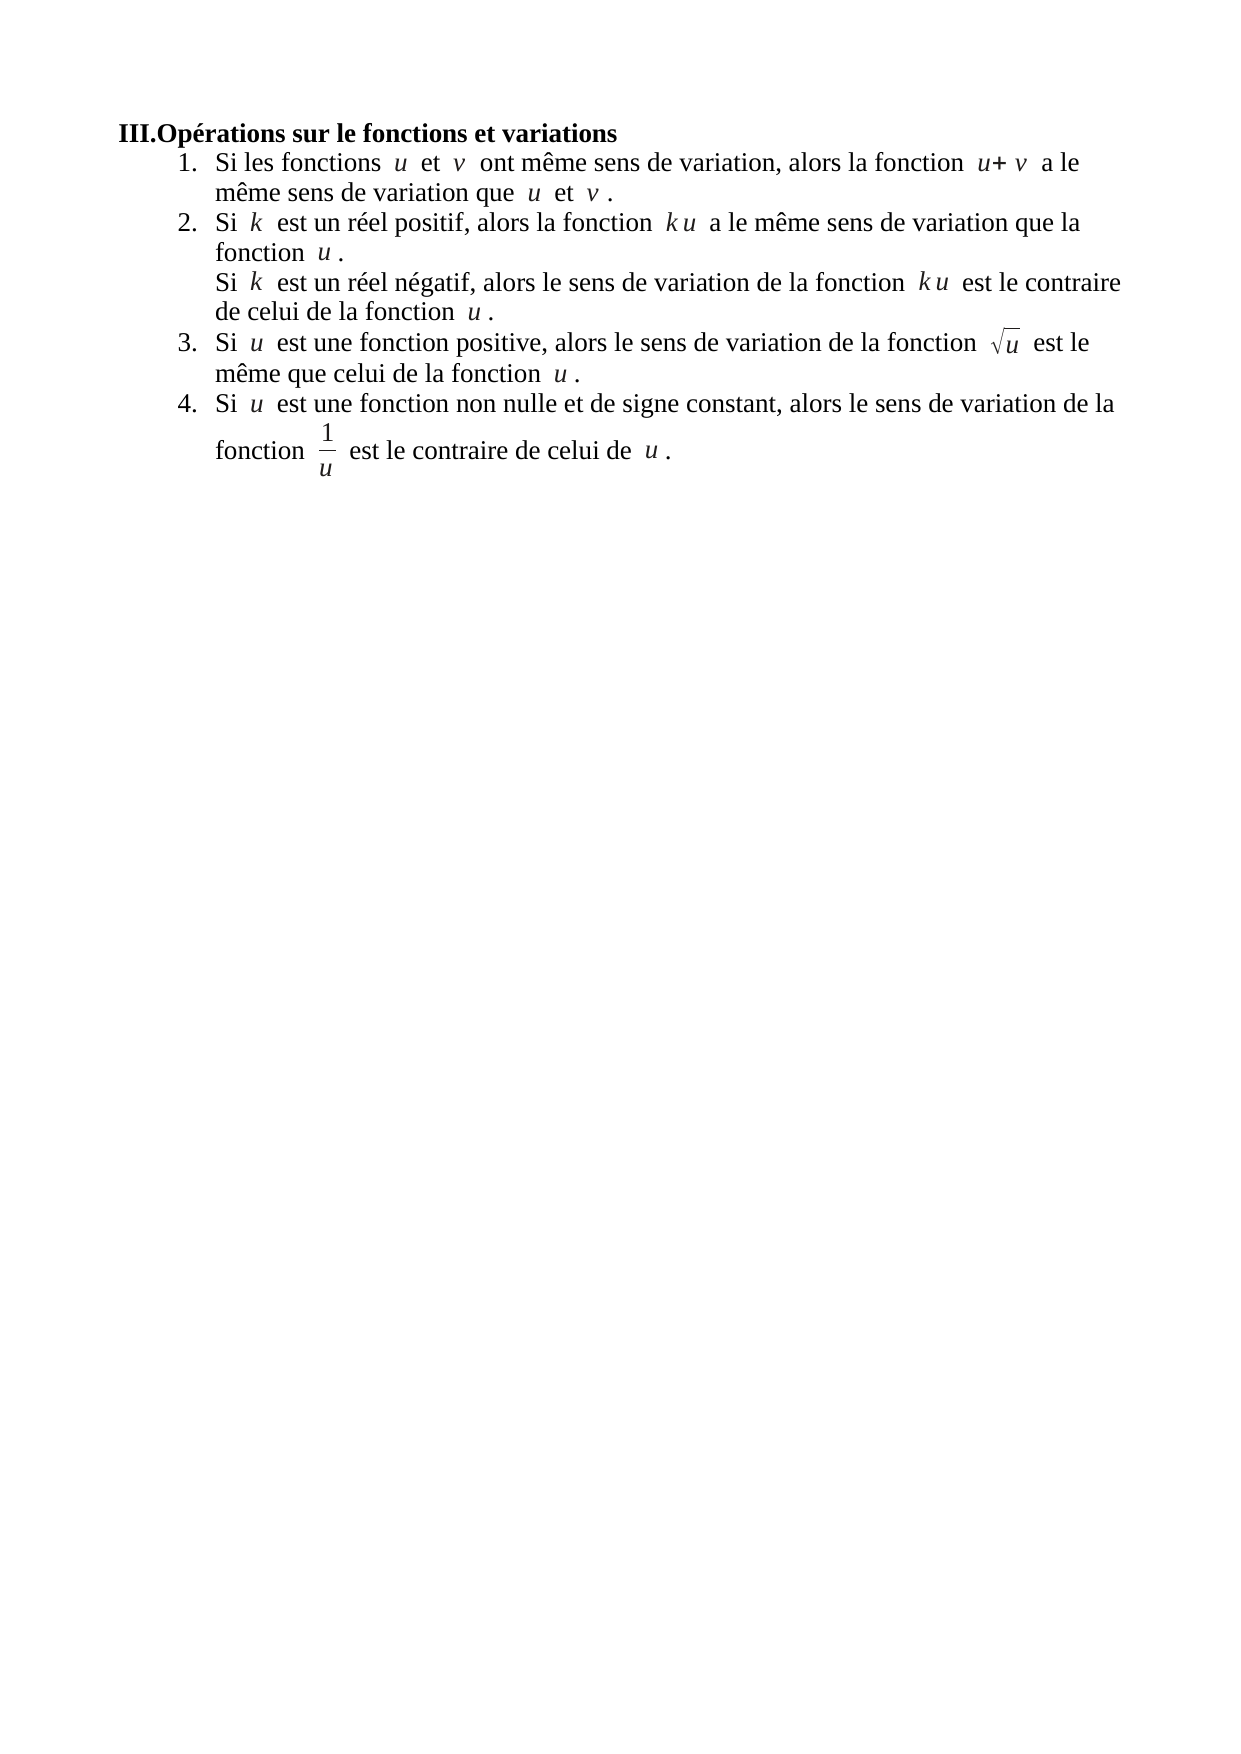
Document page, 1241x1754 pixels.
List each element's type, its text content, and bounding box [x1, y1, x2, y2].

list Si est une fonction non nulle et de signe constant, alors le sens de variation de la fonction est le contraire de celui de . [177, 389, 1122, 482]
list Si est un réel positif, alors la fonction a le même sens de variation que la fonction . Si est un réel négatif, alors le sens de variation de la fonction est le contraire de celui de la fonction . [177, 207, 1122, 327]
list Si est une fonction positive, alors le sens de variation de la fonction est le même que celui de la fonction . [177, 327, 1122, 389]
list Opérations sur le fonctions et variations [118, 118, 1122, 148]
list Si les fonctions et ont même sens de variation, alors la fonction a le même sens de variation que et . [177, 148, 1122, 207]
